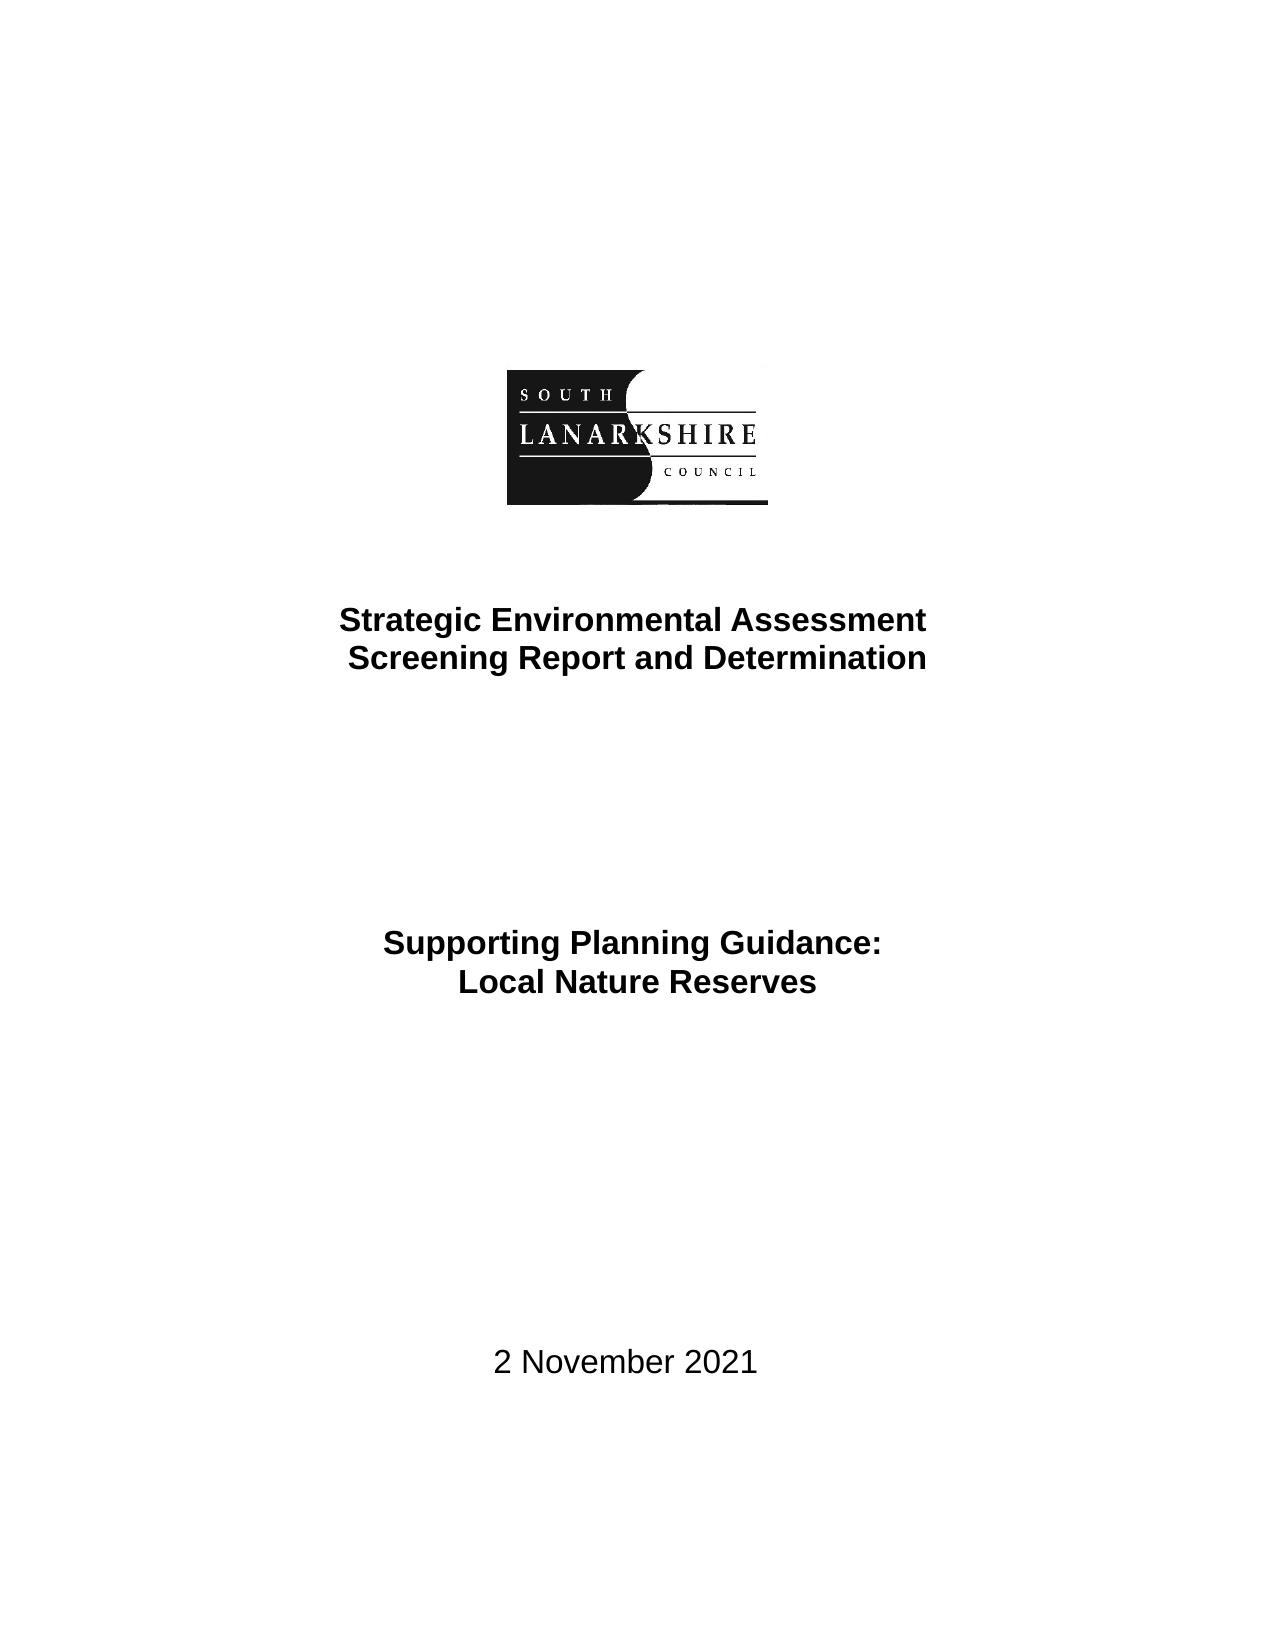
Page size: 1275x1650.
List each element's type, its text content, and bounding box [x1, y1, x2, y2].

text 2 November 2021 [418, 1342, 1157, 1381]
subtitle Strategic Environmental Assessment Screening Report and Determination [118, 599, 1157, 676]
subtitle Supporting Planning Guidance: Local Nature Reserves [118, 923, 1157, 1000]
